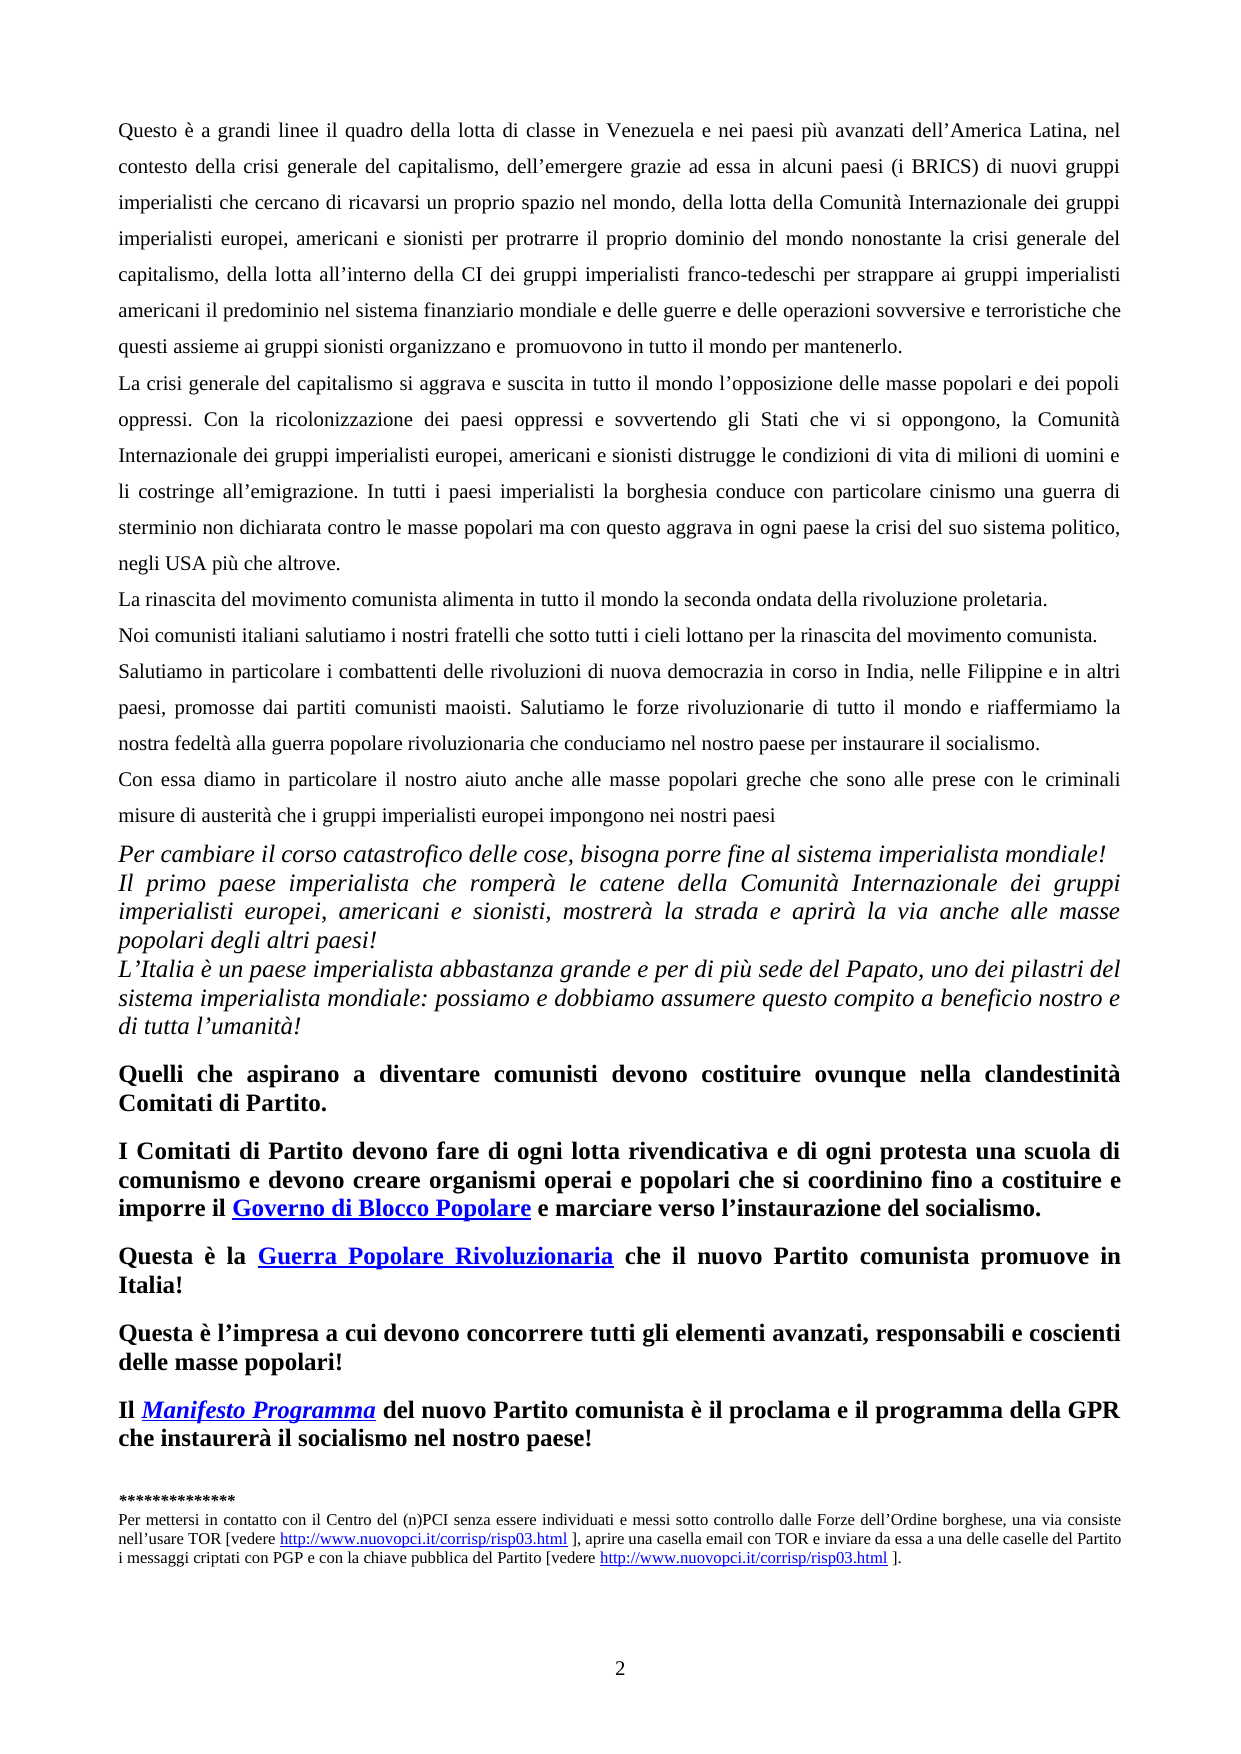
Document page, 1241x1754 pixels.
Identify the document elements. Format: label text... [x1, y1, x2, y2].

text Questa è l’impresa a cui devono concorrere tutti gli elementi avanzati, responsabili e coscienti delle masse popolari! [118, 1318, 1122, 1376]
text Con essa diamo in particolare il nostro aiuto anche alle masse popolari greche che sono alle prese con le criminali misure di austerità che i gruppi imperialisti europei impongono nei nostri paesi [118, 767, 1122, 827]
text Per mettersi in contatto con il Centro del (n)PCI senza essere individuati e messi sotto controllo dalle Forze dell’Ordine borghese, una via consiste nell’usare TOR [vedere http://www.nuovopci.it/corrisp/risp03.html ], aprire una casella email con TOR e inviare da essa a una delle caselle del Partito i messaggi criptati con PGP e con la chiave pubblica del Partito [vedere http://www.nuovopci.it/corrisp/risp03.html ]. [118, 1510, 1122, 1567]
text La rinascita del movimento comunista alimenta in tutto il mondo la seconda ondata della rivoluzione proletaria. [118, 587, 1122, 611]
text Quelli che aspirano a diventare comunisti devono costituire ovunque nella clandestinità Comitati di Partito. [118, 1059, 1122, 1117]
text Questo è a grandi linee il quadro della lotta di classe in Venezuela e nei paesi più avanzati dell’America Latina, nel contesto della crisi generale del capitalismo, dell’emergere grazie ad essa in alcuni paesi (i BRICS) di nuovi gruppi imperialisti che cercano di ricavarsi un proprio spazio nel mondo, della lotta della Comunità Internazionale dei gruppi imperialisti europei, americani e sionisti per protrarre il proprio dominio del mondo nonostante la crisi generale del capitalismo, della lotta all’interno della CI dei gruppi imperialisti franco-tedeschi per strappare ai gruppi imperialisti americani il predominio nel sistema finanziario mondiale e delle guerre e delle operazioni sovversive e terroristiche che questi assieme ai gruppi sionisti organizzano e promuovono in tutto il mondo per mantenerlo. [118, 118, 1122, 358]
text Per cambiare il corso catastrofico delle cose, bisogna porre fine al sistema imperialista mondiale! [118, 839, 1122, 868]
text Salutiamo in particolare i combattenti delle rivoluzioni di nuova democrazia in corso in India, nelle Filippine e in altri paesi, promosse dai partiti comunisti maoisti. Salutiamo le forze rivoluzionarie di tutto il mondo e riaffermiamo la nostra fedeltà alla guerra popolare rivoluzionaria che conduciamo nel nostro paese per instaurare il socialismo. [118, 659, 1122, 755]
text Il primo paese imperialista che romperà le catene della Comunità Internazionale dei gruppi imperialisti europei, americani e sionisti, mostrerà la strada e aprirà la via anche alle masse popolari degli altri paesi! [118, 868, 1122, 954]
text Il Manifesto Programma del nuovo Partito comunista è il proclama e il programma della GPR che instaurerà il socialismo nel nostro paese! [118, 1395, 1122, 1452]
text ************** [118, 1491, 1122, 1510]
text I Comitati di Partito devono fare di ogni lotta rivendicativa e di ogni protesta una scuola di comunismo e devono creare organismi operai e popolari che si coordinino fino a costituire e imporre il Governo di Blocco Popolare e marciare verso l’instaurazione del socialismo. [118, 1136, 1122, 1222]
text L’Italia è un paese imperialista abbastanza grande e per di più sede del Papato, uno dei pilastri del sistema imperialista mondiale: possiamo e dobbiamo assumere questo compito a beneficio nostro e di tutta l’umanità! [118, 954, 1122, 1040]
text Noi comunisti italiani salutiamo i nostri fratelli che sotto tutti i cieli lottano per la rinascita del movimento comunista. [118, 623, 1122, 647]
text La crisi generale del capitalismo si aggrava e suscita in tutto il mondo l’opposizione delle masse popolari e dei popoli oppressi. Con la ricolonizzazione dei paesi oppressi e sovvertendo gli Stati che vi si oppongono, la Comunità Internazionale dei gruppi imperialisti europei, americani e sionisti distrugge le condizioni di vita di milioni di uomini e li costringe all’emigrazione. In tutti i paesi imperialisti la borghesia conduce con particolare cinismo una guerra di sterminio non dichiarata contro le masse popolari ma con questo aggrava in ogni paese la crisi del suo sistema politico, negli USA più che altrove. [118, 370, 1122, 575]
text Questa è la Guerra Popolare Rivoluzionaria che il nuovo Partito comunista promuove in Italia! [118, 1241, 1122, 1299]
